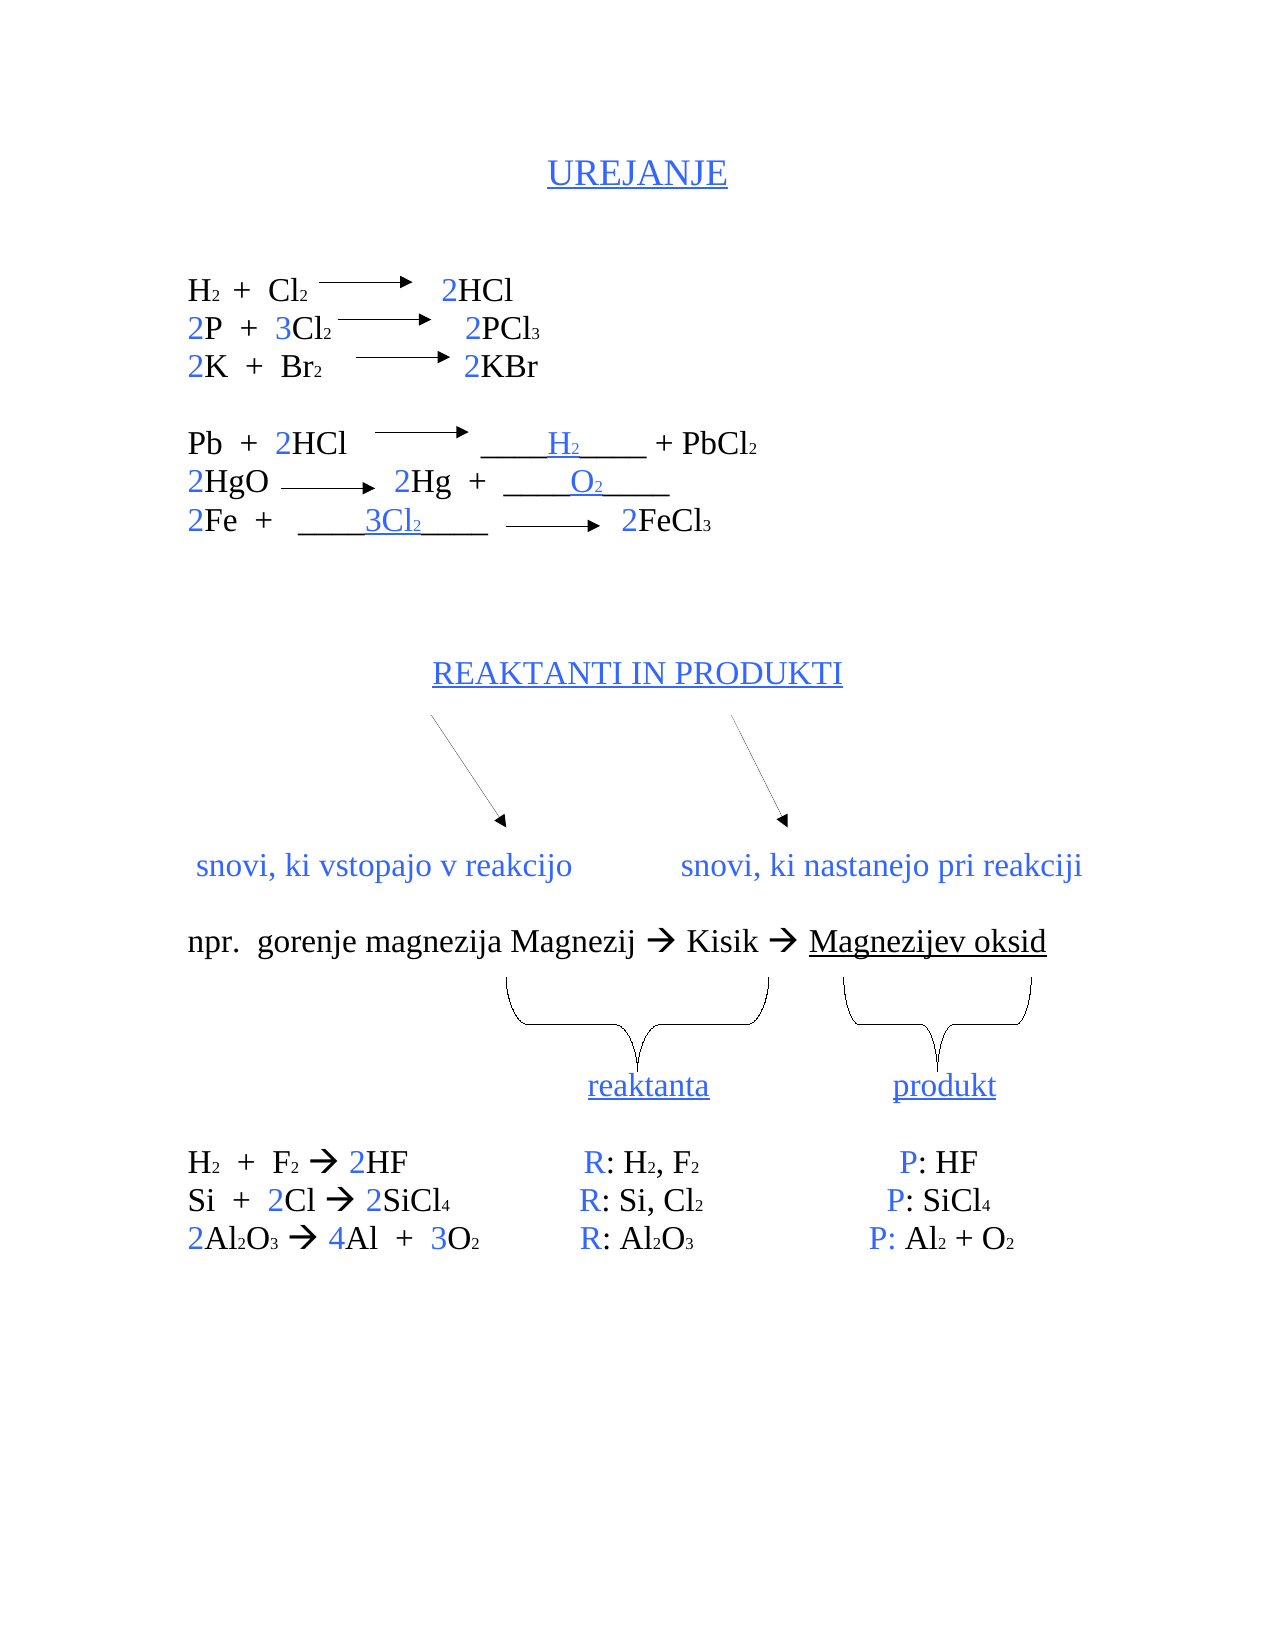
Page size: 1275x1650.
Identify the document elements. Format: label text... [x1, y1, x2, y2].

text H2 + Cl2 2HCl [187, 270, 1087, 308]
text 2P + 3Cl2 2PCl3 [187, 308, 1087, 346]
text Si + 2Cl  2SiCl4 R: Si, Cl2 P: SiCl4 [187, 1180, 1087, 1218]
text REAKTANTI IN PRODUKTI [187, 653, 1087, 691]
text 2K + Br2 2KBr [187, 346, 1087, 385]
text reaktanta produkt [187, 1065, 1087, 1103]
text npr. gorenje magnezija Magnezij  Kisik  Magnezijev oksid [187, 921, 1087, 960]
text 2HgO 2Hg + ____O2____ [187, 461, 1087, 500]
text Pb + 2HCl ­­­____H2____ + PbCl2 [187, 423, 1087, 461]
text H2 + F2  2HF R: H2, F2 P: HF [187, 1142, 1087, 1180]
text 2Fe + ____3Cl2____ 2FeCl3 [187, 500, 1087, 538]
text 2Al2O3  4Al + 3O2 R: Al2O3 P: Al2 + O2 [187, 1218, 1087, 1257]
text snovi, ki vstopajo v reakcijo snovi, ki nastanejo pri reakciji [187, 845, 1087, 883]
text UREJANJE [187, 150, 1087, 193]
